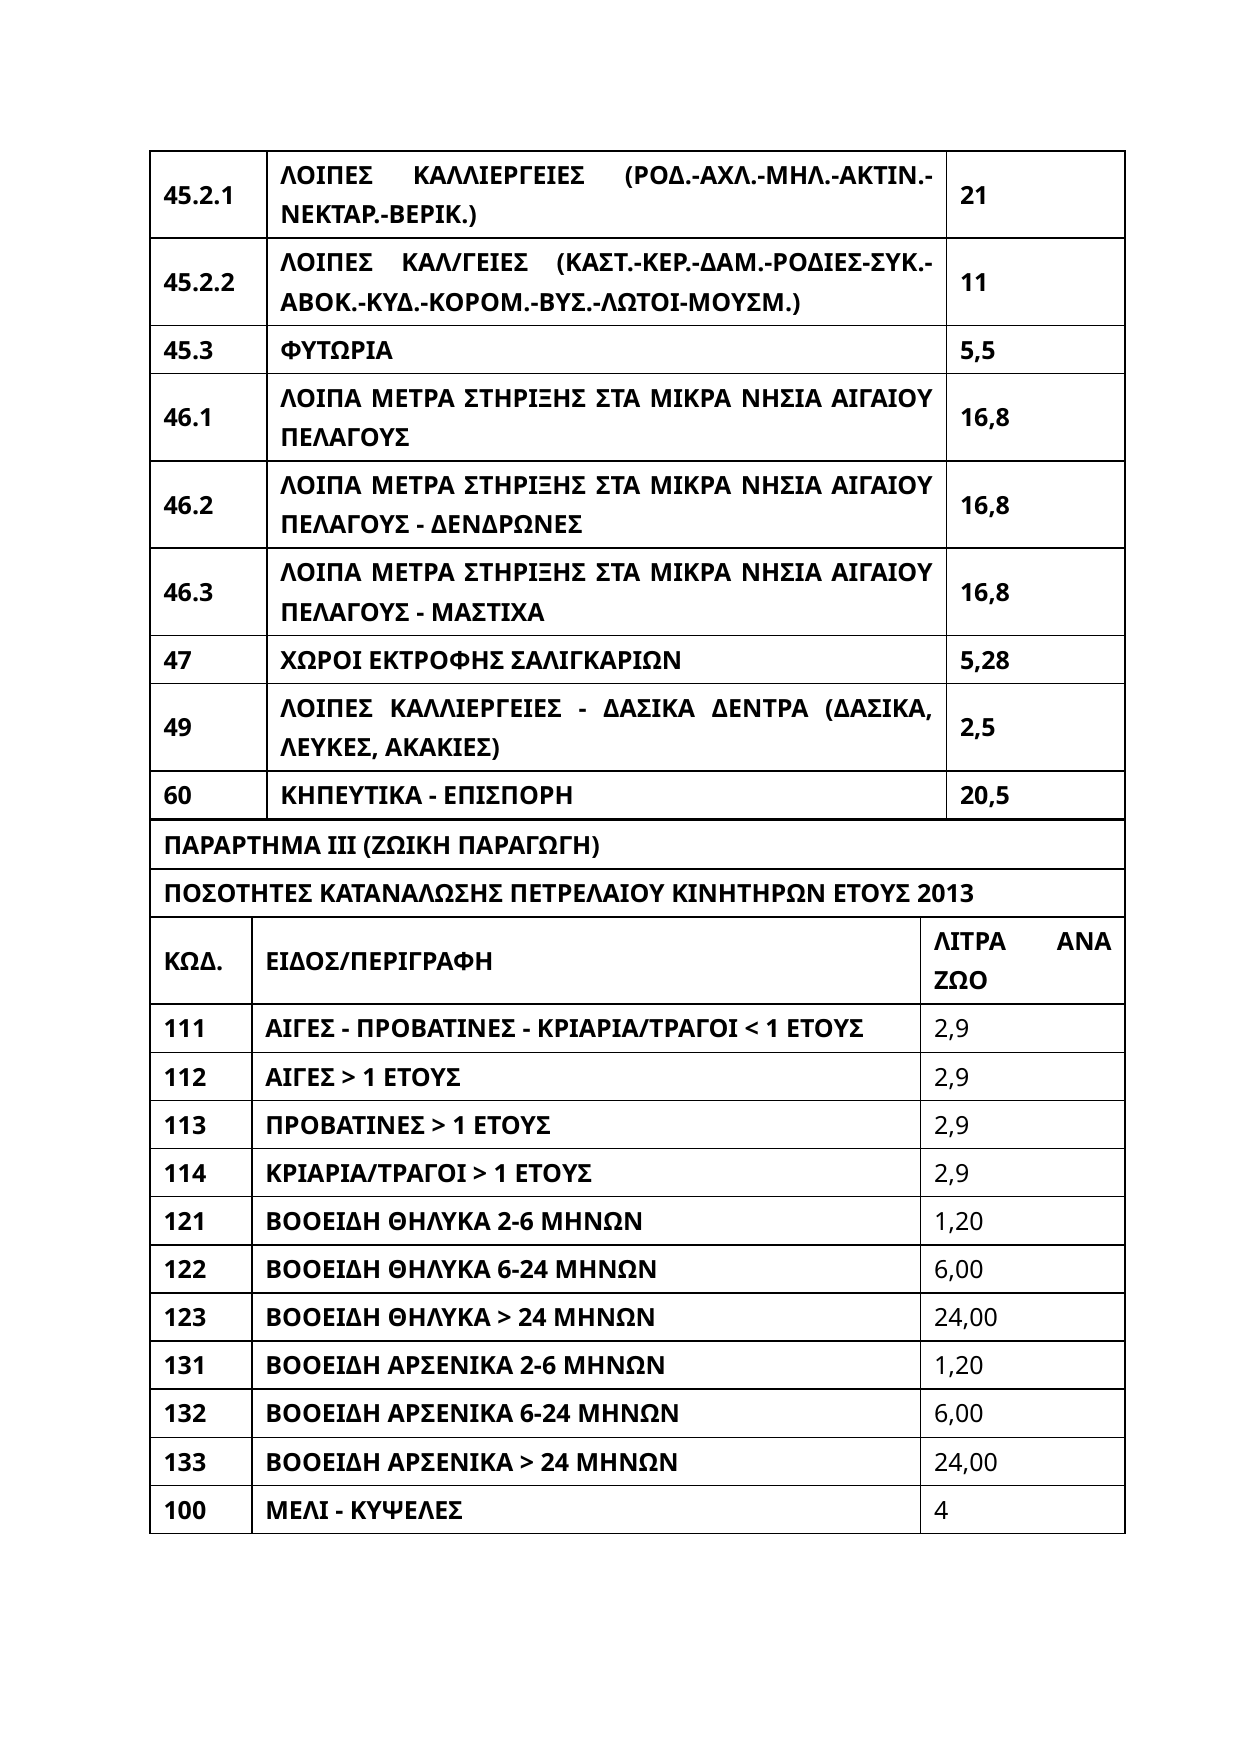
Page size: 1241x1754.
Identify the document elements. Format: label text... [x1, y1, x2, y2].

table_cell 1,20 [921, 1342, 1124, 1388]
table_cell 121 [151, 1197, 251, 1244]
table_cell 122 [151, 1246, 251, 1292]
table_cell 21 [947, 152, 1124, 237]
table_cell 45.2.2 [151, 239, 266, 324]
table_cell ΚΩΔ. [151, 918, 251, 1003]
table_cell ΒΟΟΕΙΔΗ ΘΗΛΥΚΑ 2-6 ΜΗΝΩΝ [253, 1197, 920, 1244]
table_cell ΧΩΡΟΙ ΕΚΤΡΟΦΗΣ ΣΑΛΙΓΚΑΡΙΩΝ [268, 636, 946, 683]
table_cell 45.2.1 [151, 152, 266, 237]
table_cell 1,20 [921, 1197, 1124, 1244]
table_cell 2,9 [921, 1101, 1124, 1148]
table_cell ΒΟΟΕΙΔΗ ΑΡΣΕΝΙΚΑ 6-24 ΜΗΝΩΝ [253, 1390, 920, 1436]
table_cell 112 [151, 1053, 251, 1099]
table_cell 114 [151, 1149, 251, 1196]
table_cell ΕΙΔΟΣ/ΠΕΡΙΓΡΑΦΗ [253, 918, 920, 1003]
table_cell ΛΟΙΠΕΣ ΚΑΛΛΙΕΡΓΕΙΕΣ (ΡΟΔ.-ΑΧΛ.-ΜΗΛ.-ΑΚΤΙΝ.-ΝΕΚΤΑΡ.-ΒΕΡΙΚ.) [268, 152, 946, 237]
table_cell ΒΟΟΕΙΔΗ ΘΗΛΥΚΑ > 24 ΜΗΝΩΝ [253, 1294, 920, 1340]
table_cell 132 [151, 1390, 251, 1436]
table_cell 5,28 [947, 636, 1124, 683]
table_cell ΚΗΠΕΥΤΙΚΑ - ΕΠΙΣΠΟΡΗ [268, 772, 946, 818]
table_cell ΛΟΙΠΑ ΜΕΤΡΑ ΣΤΗΡΙΞΗΣ ΣΤΑ ΜΙΚΡΑ ΝΗΣΙΑ ΑΙΓΑΙΟΥ ΠΕΛΑΓΟΥΣ - ΜΑΣΤΙΧΑ [268, 549, 946, 634]
table_cell ΒΟΟΕΙΔΗ ΑΡΣΕΝΙΚΑ 2-6 ΜΗΝΩΝ [253, 1342, 920, 1388]
table_header ΠΑΡΑΡΤΗΜΑ III (ΖΩΙΚΗ ΠΑΡΑΓΩΓΗ) [151, 821, 1124, 868]
table_cell 49 [151, 684, 266, 770]
table_cell 46.2 [151, 462, 266, 547]
table_cell 46.3 [151, 549, 266, 634]
table_cell 24,00 [921, 1294, 1124, 1340]
table_cell 20,5 [947, 772, 1124, 818]
table_cell ΠΡΟΒΑΤΙΝΕΣ > 1 ΕΤΟΥΣ [253, 1101, 920, 1148]
table_cell 2,9 [921, 1149, 1124, 1196]
table_cell 2,9 [921, 1005, 1124, 1051]
table_cell ΠΟΣΟΤΗΤΕΣ ΚΑΤΑΝΑΛΩΣΗΣ ΠΕΤΡΕΛΑΙΟΥ ΚΙΝΗΤΗΡΩΝ ΕΤΟΥΣ 2013 [151, 870, 1124, 916]
table_cell ΚΡΙΑΡΙΑ/ΤΡΑΓΟΙ > 1 ΕΤΟΥΣ [253, 1149, 920, 1196]
table_cell 100 [151, 1486, 251, 1533]
table_cell 131 [151, 1342, 251, 1388]
table_cell 45.3 [151, 326, 266, 373]
table_cell ΛΟΙΠΕΣ ΚΑΛ/ΓΕΙΕΣ (ΚΑΣΤ.-ΚΕΡ.-ΔΑΜ.-ΡΟΔΙΕΣ-ΣΥΚ.-ΑΒΟΚ.-ΚΥΔ.-ΚΟΡΟΜ.-ΒΥΣ.-ΛΩΤΟΙ-ΜΟΥΣΜ.) [268, 239, 946, 324]
table_cell 5,5 [947, 326, 1124, 373]
table_cell 111 [151, 1005, 251, 1051]
table_cell 47 [151, 636, 266, 683]
table_cell ΛΙΤΡΑ ΑΝΑ ΖΩΟ [921, 918, 1124, 1003]
table_cell ΑΙΓΕΣ - ΠΡΟΒΑΤΙΝΕΣ - ΚΡΙΑΡΙΑ/ΤΡΑΓΟΙ < 1 ΕΤΟΥΣ [253, 1005, 920, 1051]
table_cell 24,00 [921, 1438, 1124, 1484]
table_cell ΦΥΤΩΡΙΑ [268, 326, 946, 373]
table_cell 11 [947, 239, 1124, 324]
table_cell 2,9 [921, 1053, 1124, 1099]
table_cell 6,00 [921, 1246, 1124, 1292]
table_cell ΛΟΙΠΑ ΜΕΤΡΑ ΣΤΗΡΙΞΗΣ ΣΤΑ ΜΙΚΡΑ ΝΗΣΙΑ ΑΙΓΑΙΟΥ ΠΕΛΑΓΟΥΣ - ΔΕΝΔΡΩΝΕΣ [268, 462, 946, 547]
table_cell 2,5 [947, 684, 1124, 770]
table_cell ΒΟΟΕΙΔΗ ΑΡΣΕΝΙΚΑ > 24 ΜΗΝΩΝ [253, 1438, 920, 1484]
table_cell 16,8 [947, 462, 1124, 547]
table_cell ΒΟΟΕΙΔΗ ΘΗΛΥΚΑ 6-24 ΜΗΝΩΝ [253, 1246, 920, 1292]
table_cell 4 [921, 1486, 1124, 1533]
table_cell 113 [151, 1101, 251, 1148]
table_cell 16,8 [947, 549, 1124, 634]
table_cell ΜΕΛΙ - ΚΥΨΕΛΕΣ [253, 1486, 920, 1533]
table_cell 6,00 [921, 1390, 1124, 1436]
table_cell 46.1 [151, 374, 266, 460]
table_cell 133 [151, 1438, 251, 1484]
table_cell ΑΙΓΕΣ > 1 ΕΤΟΥΣ [253, 1053, 920, 1099]
table_cell ΛΟΙΠΕΣ ΚΑΛΛΙΕΡΓΕΙΕΣ - ΔΑΣΙΚΑ ΔΕΝΤΡΑ (ΔΑΣΙΚΑ, ΛΕΥΚΕΣ, ΑΚΑΚΙΕΣ) [268, 684, 946, 770]
table_cell 16,8 [947, 374, 1124, 460]
table_cell 123 [151, 1294, 251, 1340]
table_cell ΛΟΙΠΑ ΜΕΤΡΑ ΣΤΗΡΙΞΗΣ ΣΤΑ ΜΙΚΡΑ ΝΗΣΙΑ ΑΙΓΑΙΟΥ ΠΕΛΑΓΟΥΣ [268, 374, 946, 460]
table_cell 60 [151, 772, 266, 818]
